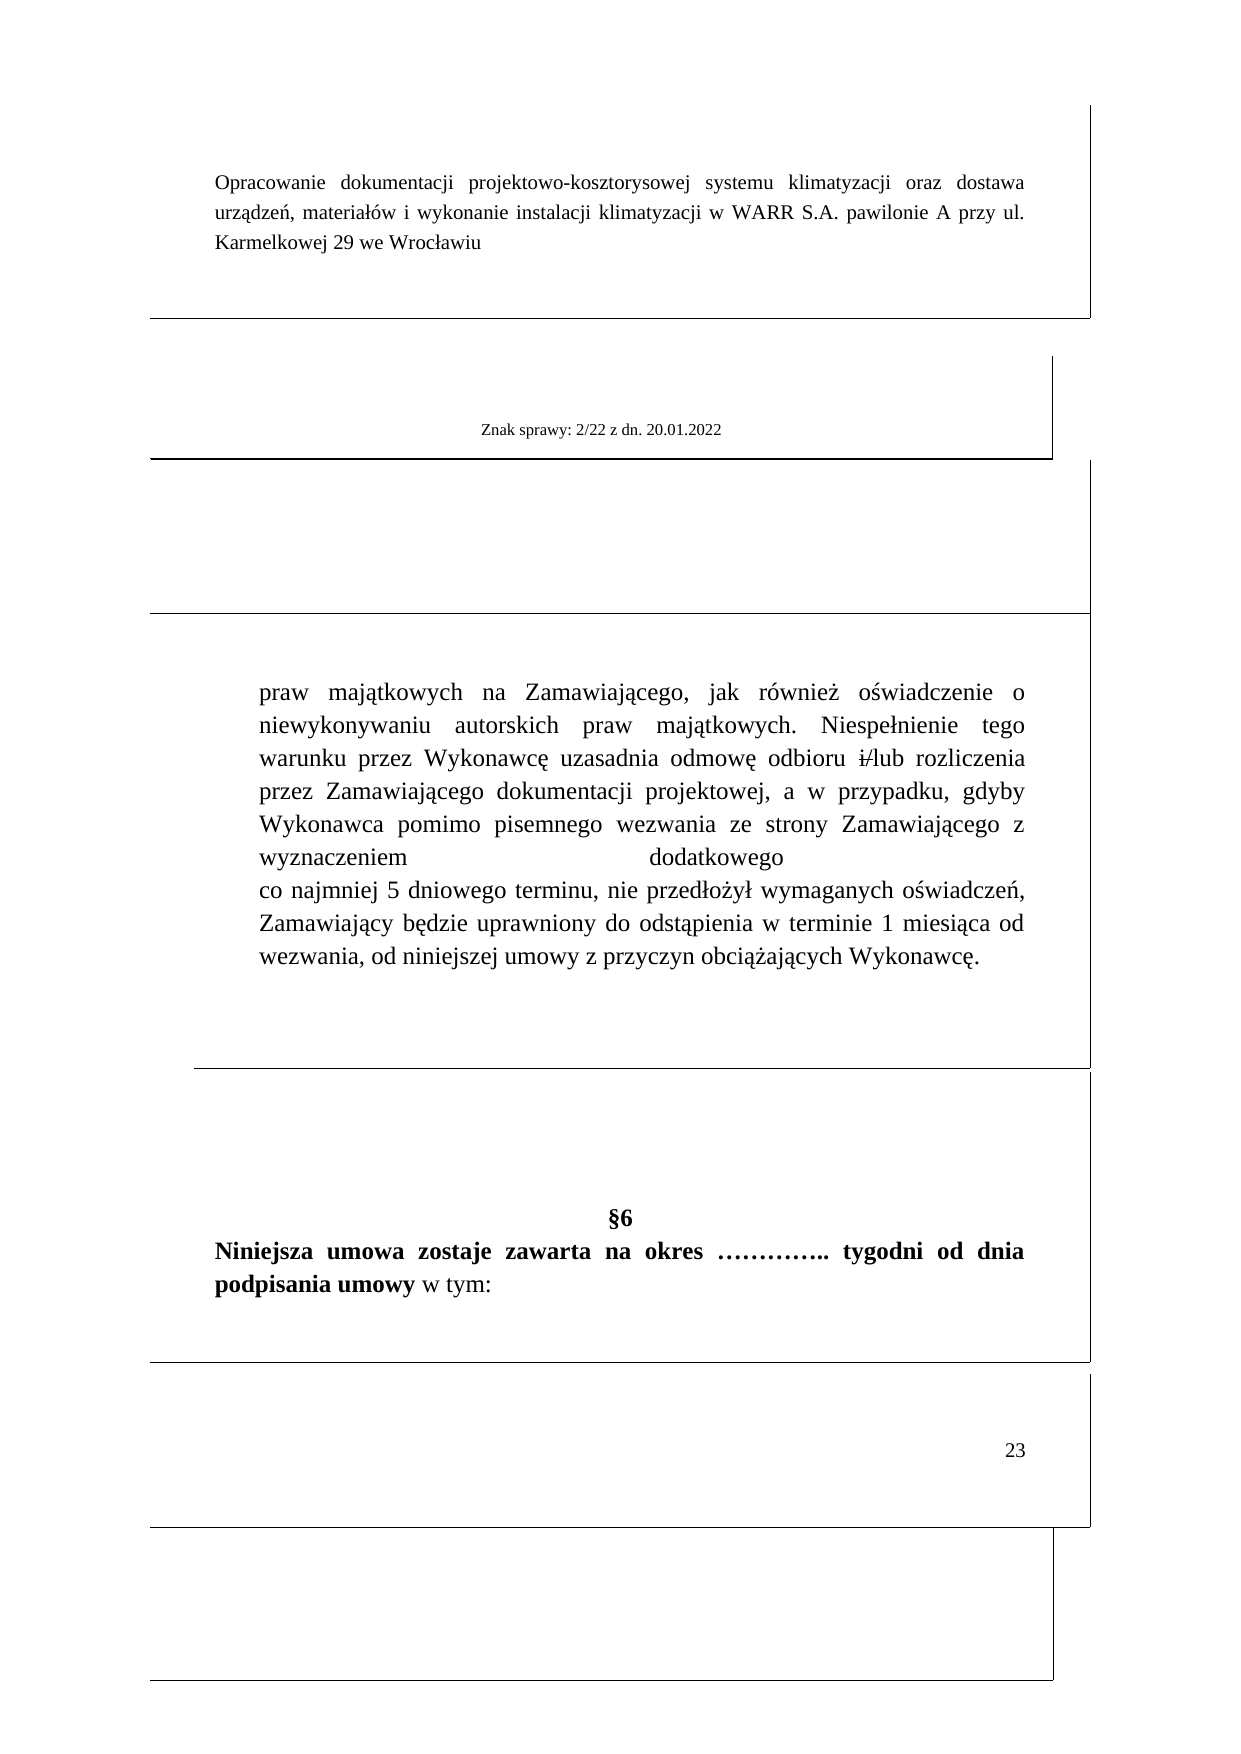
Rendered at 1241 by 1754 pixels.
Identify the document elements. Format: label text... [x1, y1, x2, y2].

text Niniejsza umowa zostaje zawarta na okres ………….. tygodni od dnia podpisania umowy w tym: [150, 1171, 1090, 1362]
text §6 [150, 1138, 1090, 1171]
list W przypadku korzystania z podwykonawców, Wykonawca musi zapewnić w umowach z nimi analogiczne do zapisanych w niniejszej umowie warunki odnośnie przeniesienia praw autorskich, a wraz z przedkładaną dokumentacją projektową Wykonawca składać będzie oświadczenia podwykonawców o bezwarunkowej zgodzie na przeniesienie przysługujących im autorskich praw majątkowych na Zamawiającego, jak również oświadczenie o niewykonywaniu autorskich praw majątkowych. Niespełnienie tego warunku przez Wykonawcę uzasadnia odmowę odbioru i/lub rozliczenia przez Zamawiającego dokumentacji projektowej, a w przypadku, gdyby Wykonawca pomimo pisemnego wezwania ze strony Zamawiającego z wyznaczeniem dodatkowego co najmniej 5 dniowego terminu, nie przedłożył wymaganych oświadczeń, Zamawiający będzie uprawniony do odstąpienia w terminie 1 miesiąca od wezwania, od niniejszej umowy z przyczyn obciążających Wykonawcę. [194, 613, 1090, 970]
